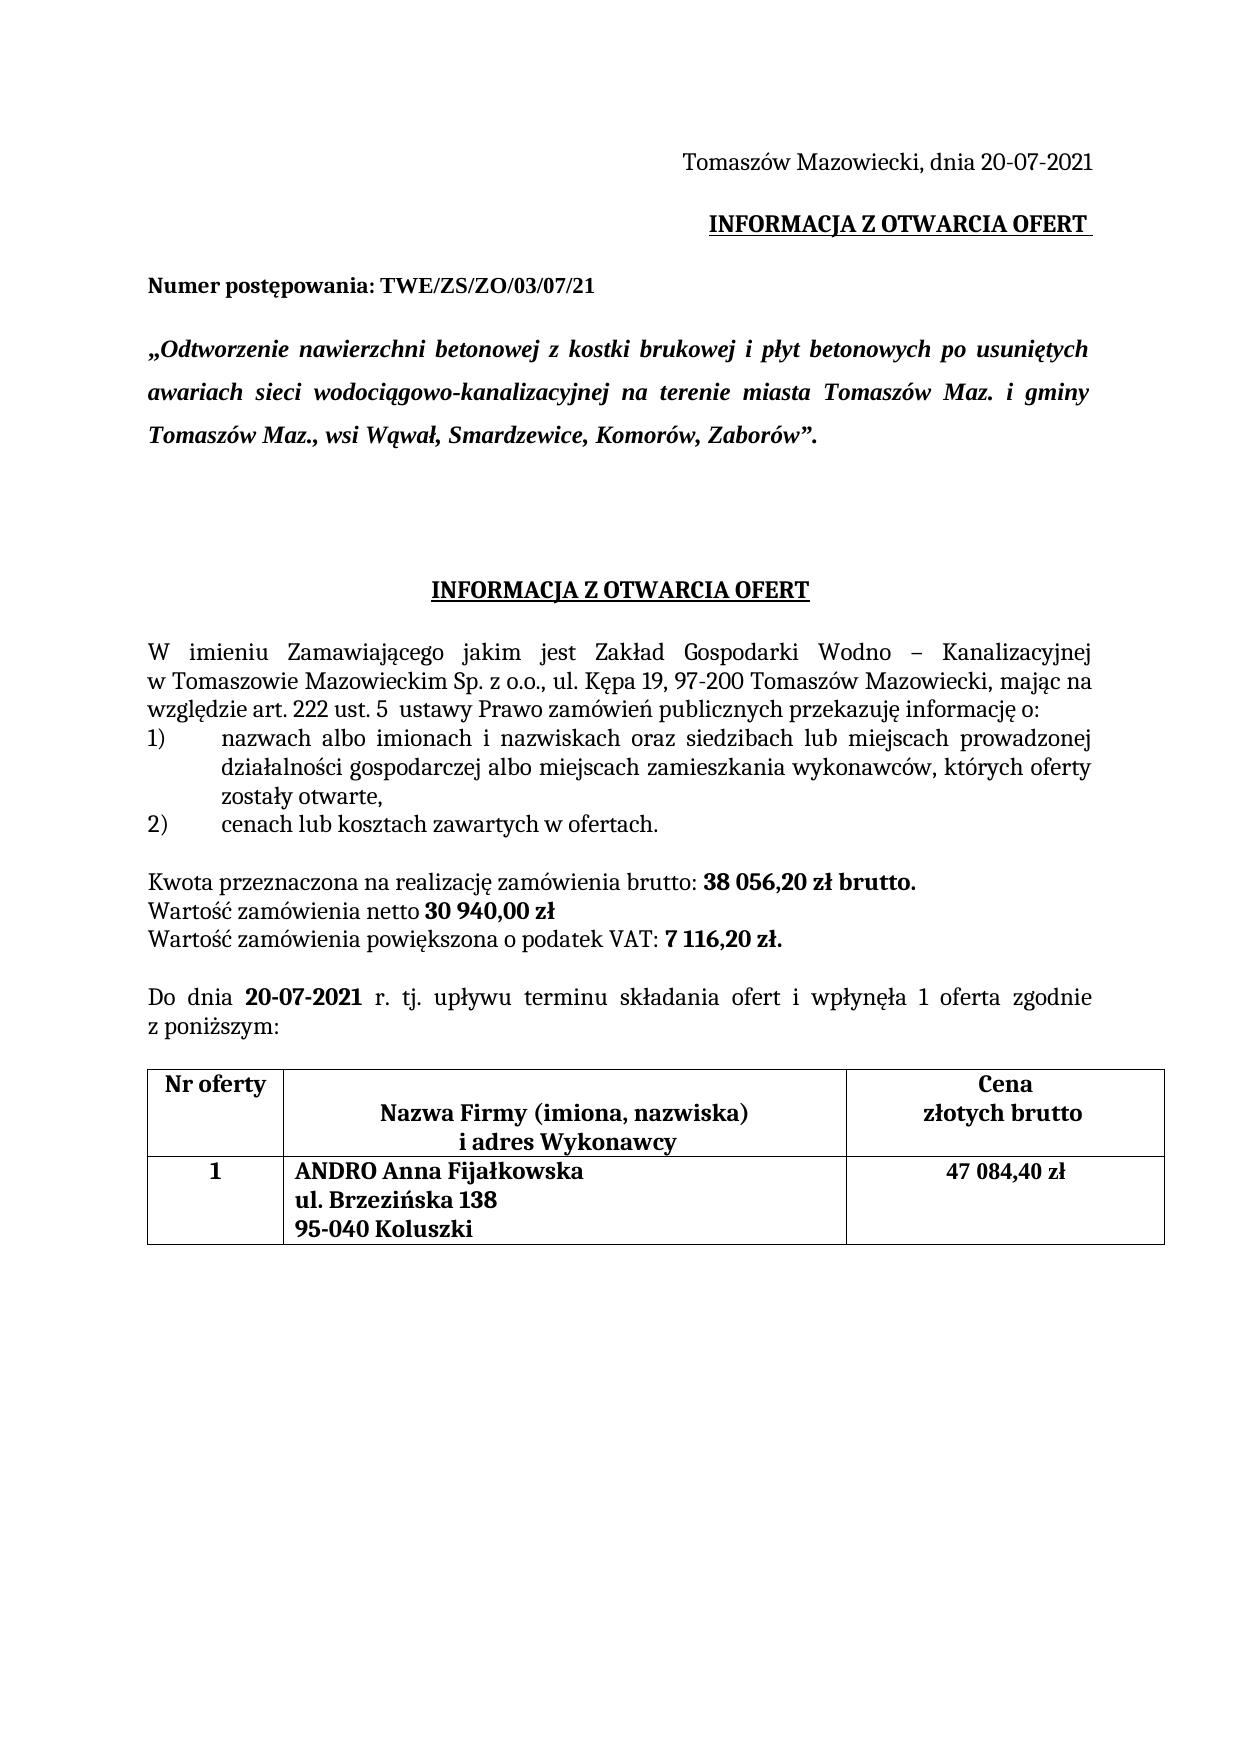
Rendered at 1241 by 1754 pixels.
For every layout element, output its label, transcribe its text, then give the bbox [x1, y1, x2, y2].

text W imieniu Zamawiającego jakim jest Zakład Gospodarki Wodno – Kanalizacyjnej w Tomaszowie Mazowieckim Sp. z o.o., ul. Kępa 19, 97-200 Tomaszów Mazowiecki, mając na względzie art. 222 ust. 5 ustawy Prawo zamówień publicznych przekazuję informację o: [148, 638, 1093, 724]
text „Odtworzenie nawierzchni betonowej z kostki brukowej i płyt betonowych po usuniętych awariach sieci wodociągowo-kanalizacyjnej na terenie miasta Tomaszów Maz. i gminy Tomaszów Maz., wsi Wąwał, Smardzewice, Komorów, Zaborów”. [148, 334, 1093, 449]
text Kwota przeznaczona na realizację zamówienia brutto: 38 056,20 zł brutto. [148, 868, 1093, 897]
table_cell 47 084,40 zł [847, 1157, 1164, 1243]
text Wartość zamówienia powiększona o podatek VAT: 7 116,20 zł. [148, 925, 1093, 954]
table_header Nazwa Firmy (imiona, nazwiska) i adres Wykonawcy [284, 1070, 846, 1156]
text 1) nazwach albo imionach i nazwiskach oraz siedzibach lub miejscach prowadzonej działalności gospodarczej albo miejscach zamieszkania wykonawców, których oferty zostały otwarte, [148, 724, 1093, 810]
text Do dnia 20-07-2021 r. tj. upływu terminu składania ofert i wpłynęła 1 oferta zgodnie z poniższym: [148, 983, 1093, 1040]
text Wartość zamówienia netto 30 940,00 zł [148, 897, 1093, 925]
text Tomaszów Mazowiecki, dnia 20-07-2021 [148, 148, 1093, 176]
text INFORMACJA Z OTWARCIA OFERT [148, 210, 1093, 239]
text INFORMACJA Z OTWARCIA OFERT [148, 576, 1093, 605]
table_header Cena złotych brutto [847, 1070, 1164, 1156]
table_cell ANDRO Anna Fijałkowska ul. Brzezińska 138 95-040 Koluszki [284, 1157, 846, 1243]
text 2) cenach lub kosztach zawartych w ofertach. [148, 810, 1093, 839]
text Numer postępowania: TWE/ZS/ZO/03/07/21 [148, 272, 1093, 299]
table_cell 1 [148, 1157, 283, 1243]
table_header Nr oferty [148, 1070, 283, 1156]
